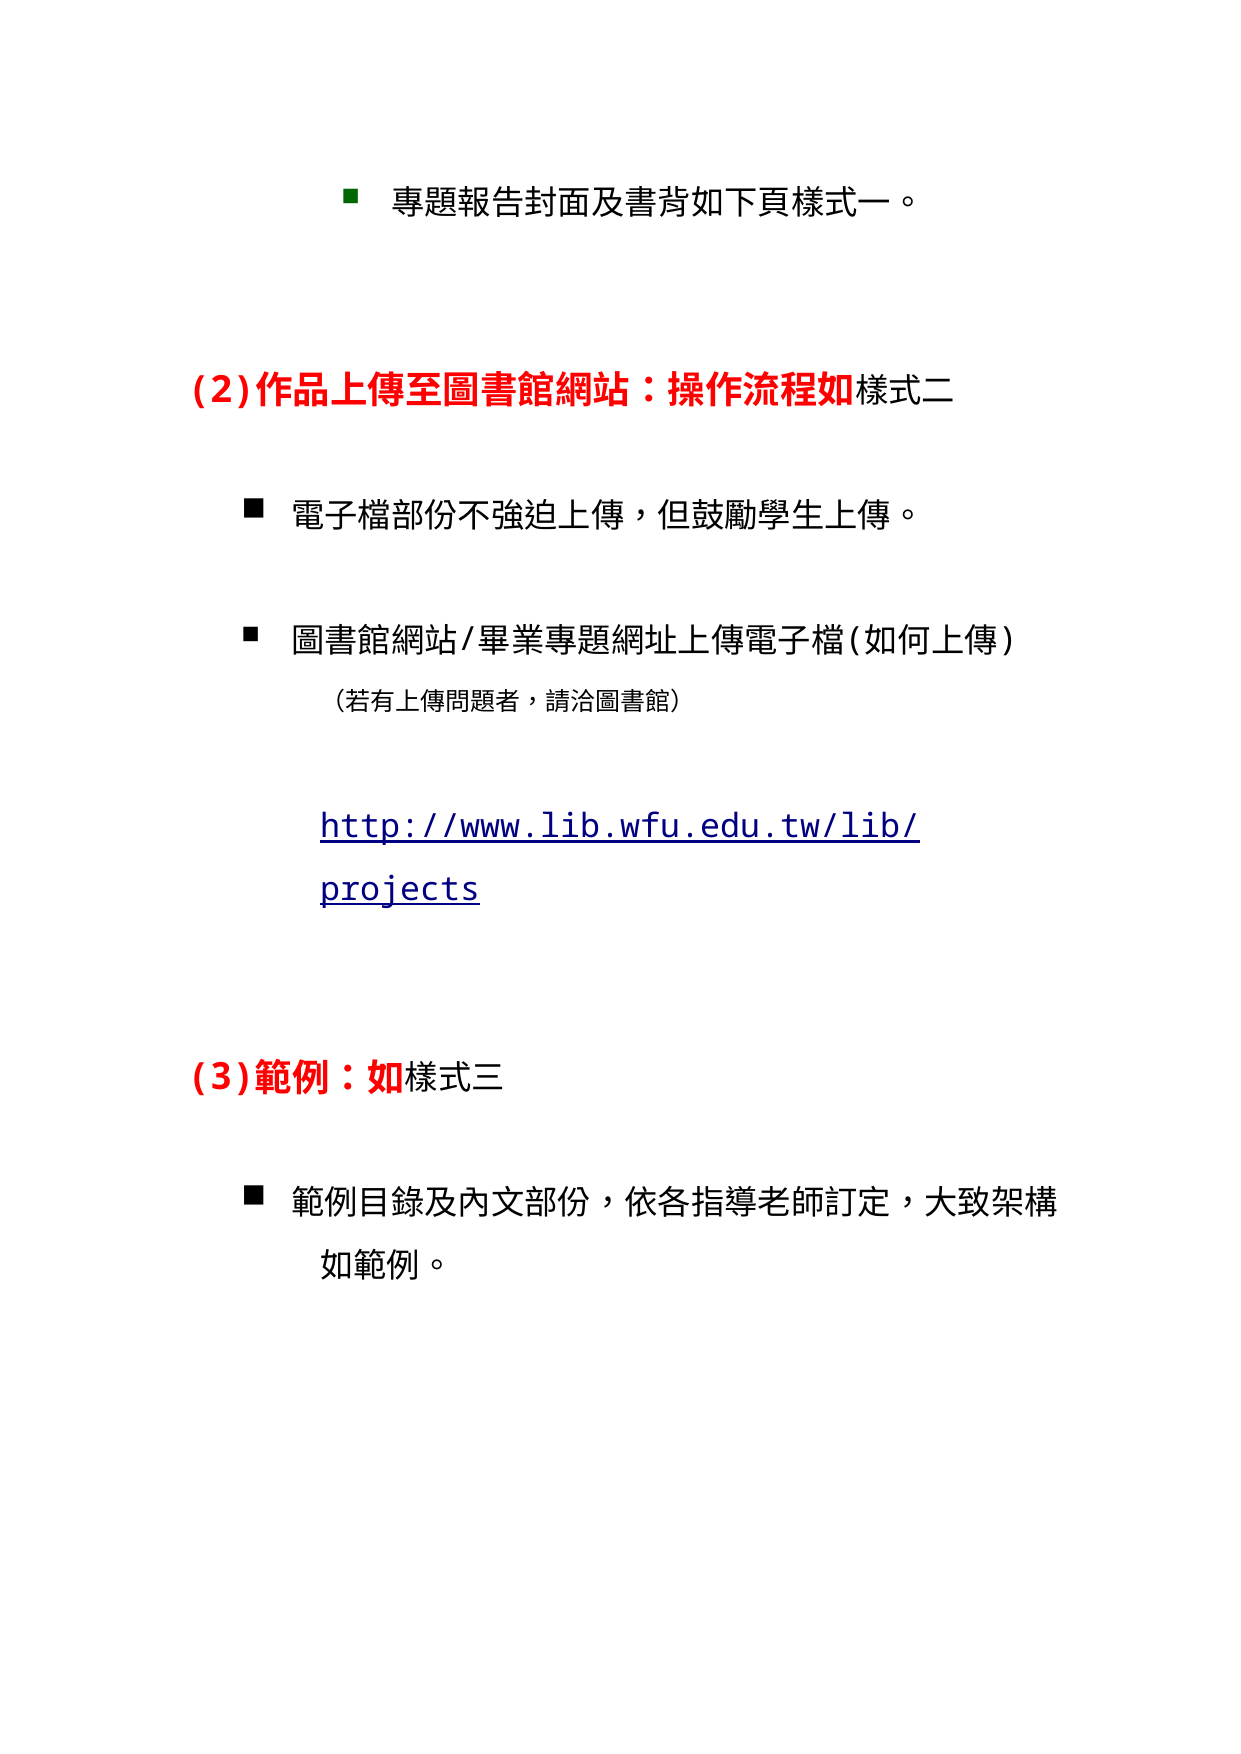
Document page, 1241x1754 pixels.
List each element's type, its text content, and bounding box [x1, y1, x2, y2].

list 作品上傳至圖書館網站：操作流程如樣式二 [187, 346, 1073, 408]
list 範例目錄及內文部份，依各指導老師訂定，大致架構如範例。 [241, 1158, 1073, 1283]
list 圖書館網站/畢業專題網址上傳電子檔(如何上傳) （若有上傳問題者，請洽圖書館） [241, 596, 1073, 721]
list 專題報告封面及書背如下頁樣式一。 [341, 158, 1073, 283]
list 範例：如樣式三 [187, 1033, 1073, 1096]
text http://www.lib.wfu.edu.tw/lib/projects [320, 783, 1073, 971]
list 電子檔部份不強迫上傳，但鼓勵學生上傳。 [241, 471, 1073, 533]
